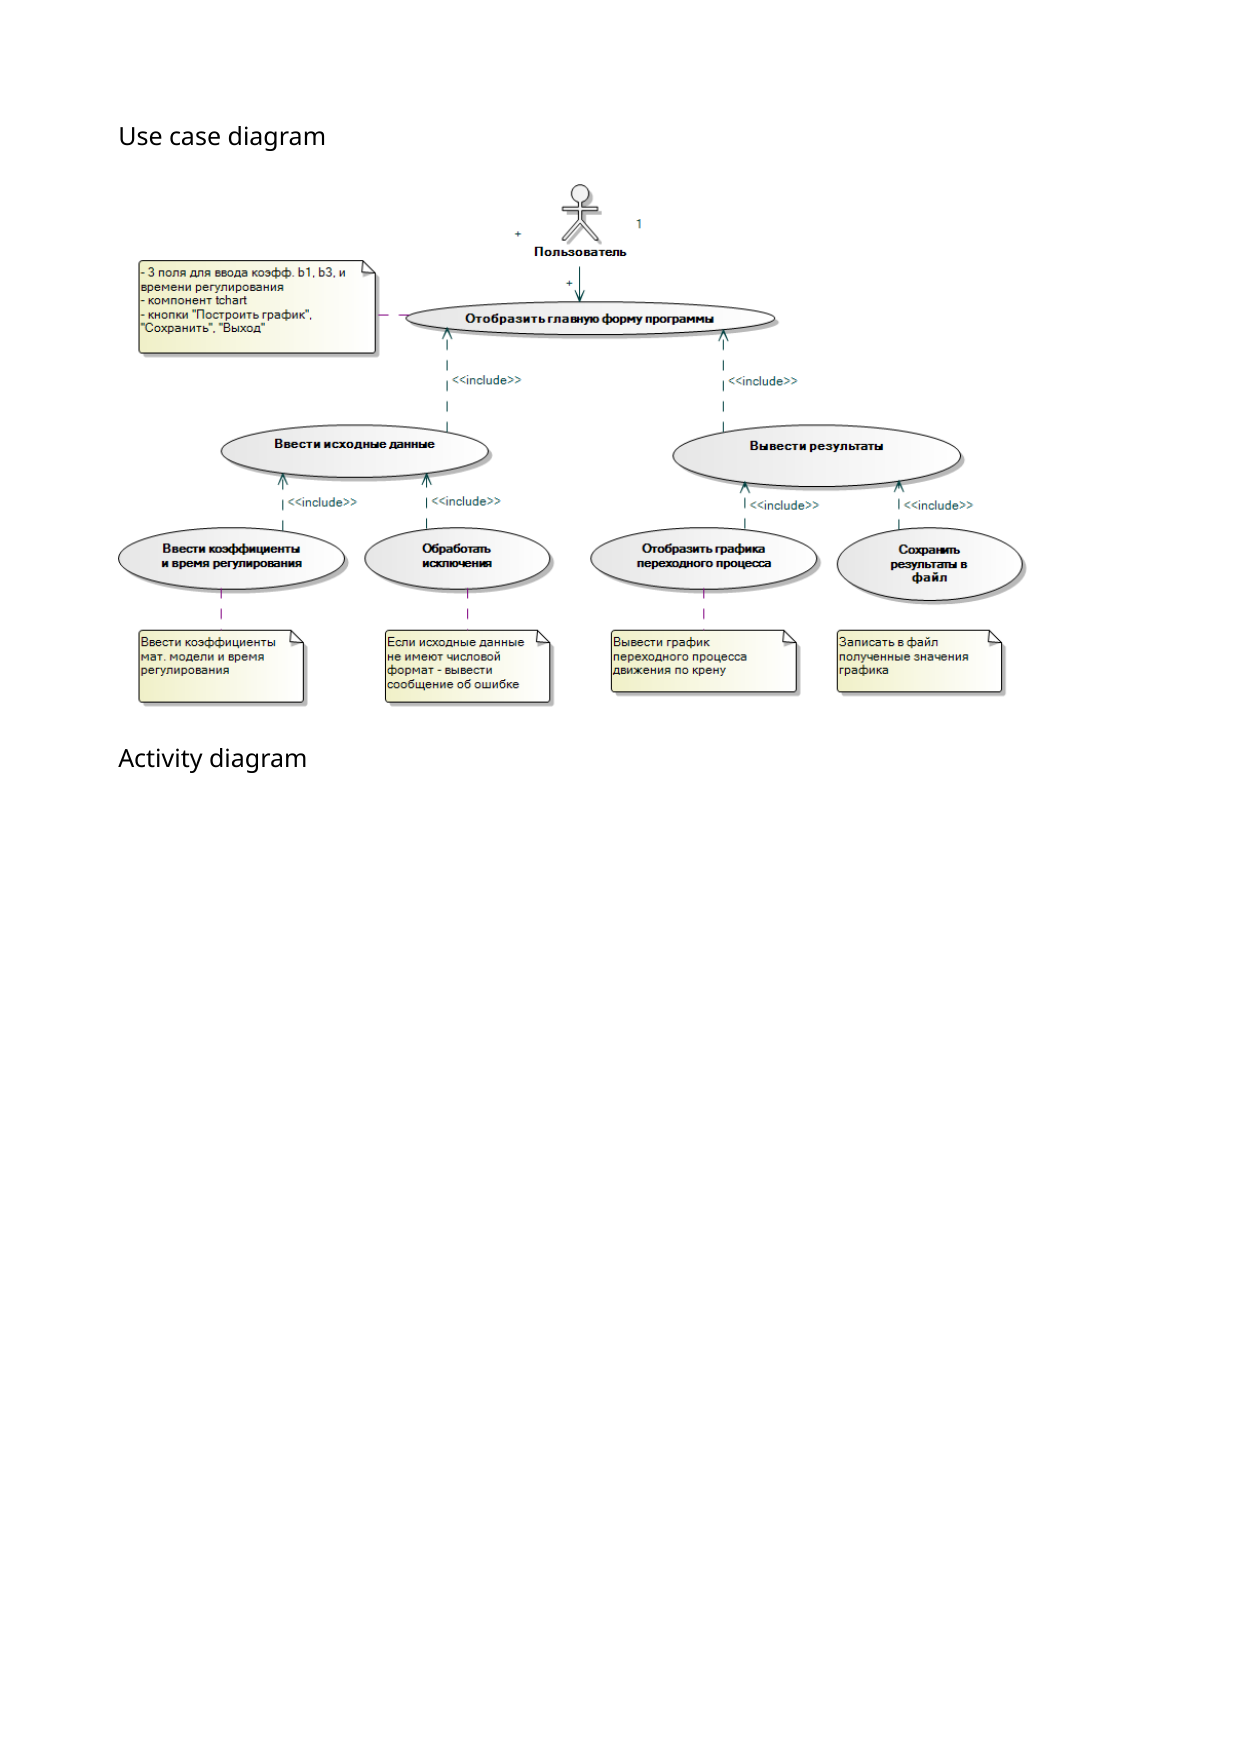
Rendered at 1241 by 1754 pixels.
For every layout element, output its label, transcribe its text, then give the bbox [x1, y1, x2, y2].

text Use case diagram [118, 118, 1152, 152]
text Activity diagram [118, 741, 1152, 775]
picture [118, 178, 1036, 716]
